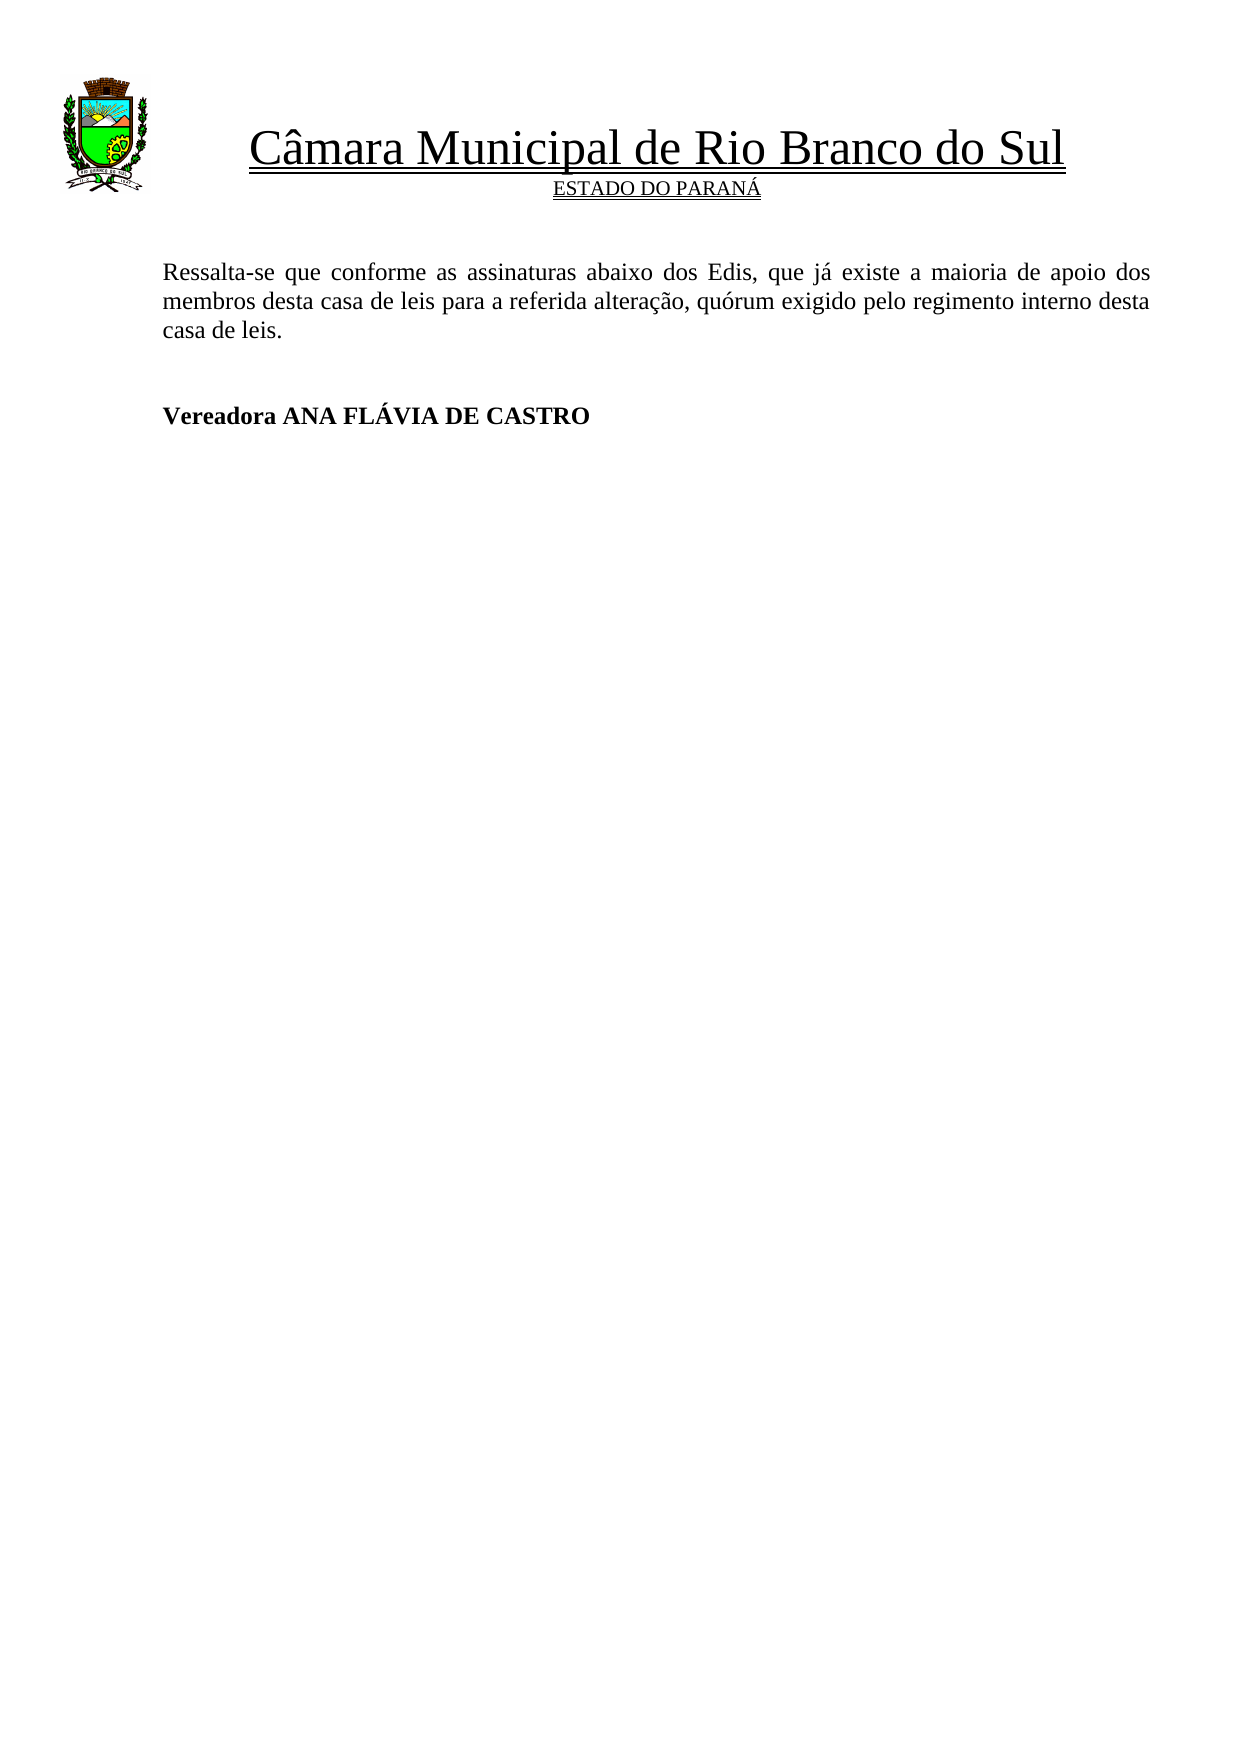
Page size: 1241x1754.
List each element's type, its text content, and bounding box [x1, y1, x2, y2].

text Ressalta-se que conforme as assinaturas abaixo dos Edis, que já existe a maioria de apoio dos membros desta casa de leis para a referida alteração, quórum exigido pelo regimento interno desta casa de leis. [162, 257, 1152, 343]
text Vereadora ANA FLÁVIA DE CASTRO [162, 401, 1152, 430]
